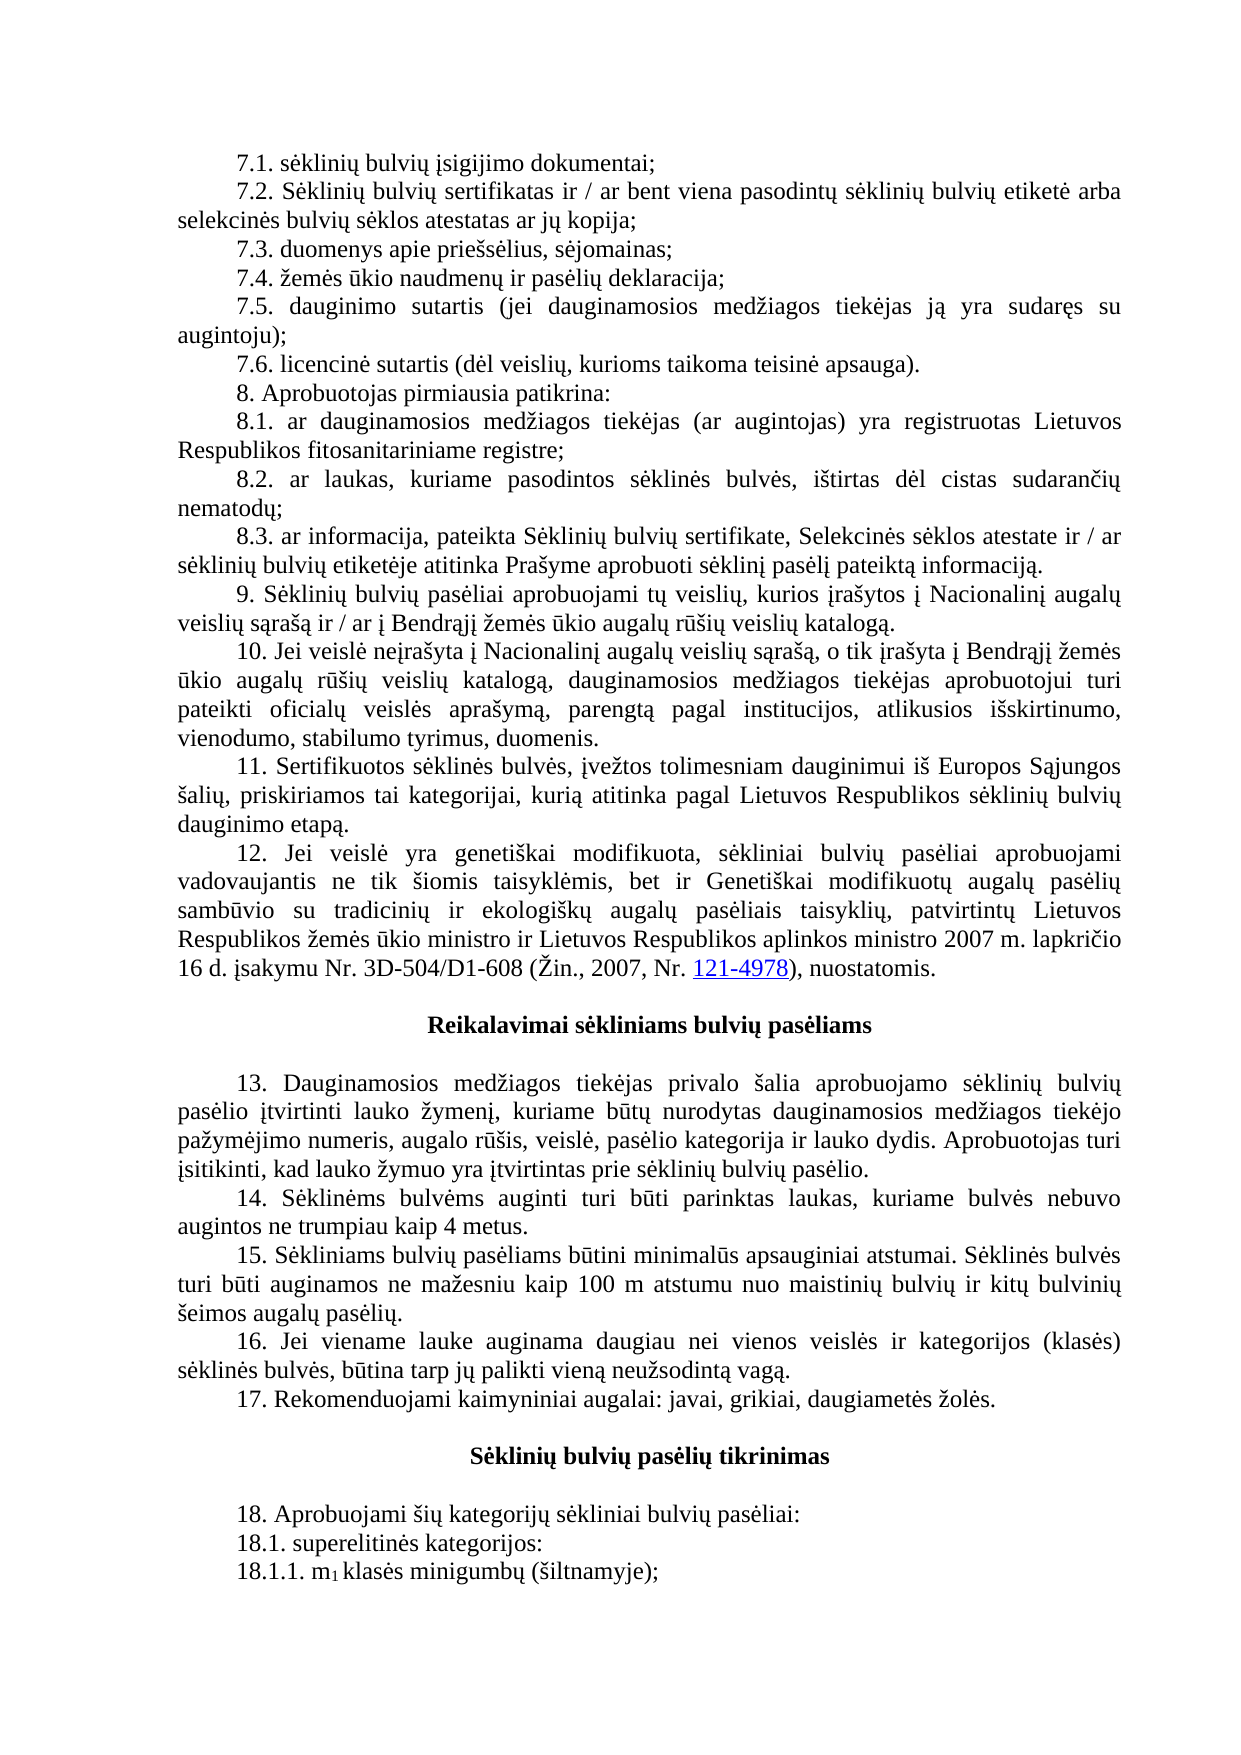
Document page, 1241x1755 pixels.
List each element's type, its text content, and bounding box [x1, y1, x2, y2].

text 8. Aprobuotojas pirmiausia patikrina: [177, 378, 1122, 406]
text 8.1. ar dauginamosios medžiagos tiekėjas (ar augintojas) yra registruotas Lietuvos Respublikos fitosanitariniame registre; [177, 406, 1122, 464]
text 12. Jei veislė yra genetiškai modifikuota, sėkliniai bulvių pasėliai aprobuojami vadovaujantis ne tik šiomis taisyklėmis, bet ir Genetiškai modifikuotų augalų pasėlių sambūvio su tradicinių ir ekologiškų augalų pasėliais taisyklių, patvirtintų Lietuvos Respublikos žemės ūkio ministro ir Lietuvos Respublikos aplinkos ministro 2007 m. lapkričio 16 d. įsakymu Nr. 3D-504/D1-608 (Žin., 2007, Nr. 121-4978), nuostatomis. [177, 838, 1122, 981]
text 8.2. ar laukas, kuriame pasodintos sėklinės bulvės, ištirtas dėl cistas sudarančių nematodų; [177, 464, 1122, 521]
text 10. Jei veislė neįrašyta į Nacionalinį augalų veislių sąrašą, o tik įrašyta į Bendrąjį žemės ūkio augalų rūšių veislių katalogą, dauginamosios medžiagos tiekėjas aprobuotojui turi pateikti oficialų veislės aprašymą, parengtą pagal institucijos, atlikusios išskirtinumo, vienodumo, stabilumo tyrimus, duomenis. [177, 636, 1122, 751]
text 11. Sertifikuotos sėklinės bulvės, įvežtos tolimesniam dauginimui iš Europos Sąjungos šalių, priskiriamos tai kategorijai, kurią atitinka pagal Lietuvos Respublikos sėklinių bulvių dauginimo etapą. [177, 751, 1122, 838]
text Sėklinių bulvių pasėlių tikrinimas [177, 1441, 1122, 1470]
text 17. Rekomenduojami kaimyniniai augalai: javai, grikiai, daugiametės žolės. [177, 1384, 1122, 1413]
text 7.1. sėklinių bulvių įsigijimo dokumentai; [177, 148, 1122, 176]
text 7.6. licencinė sutartis (dėl veislių, kurioms taikoma teisinė apsauga). [177, 349, 1122, 378]
text 18.1.1. m1 klasės minigumbų (šiltnamyje); [177, 1556, 1122, 1585]
text 8.3. ar informacija, pateikta Sėklinių bulvių sertifikate, Selekcinės sėklos atestate ir / ar sėklinių bulvių etiketėje atitinka Prašyme aprobuoti sėklinį pasėlį pateiktą informaciją. [177, 521, 1122, 579]
text 16. Jei viename lauke auginama daugiau nei vienos veislės ir kategorijos (klasės) sėklinės bulvės, būtina tarp jų palikti vieną neužsodintą vagą. [177, 1326, 1122, 1384]
text 14. Sėklinėms bulvėms auginti turi būti parinktas laukas, kuriame bulvės nebuvo augintos ne trumpiau kaip 4 metus. [177, 1183, 1122, 1240]
text 18. Aprobuojami šių kategorijų sėkliniai bulvių pasėliai: [177, 1499, 1122, 1528]
text 9. Sėklinių bulvių pasėliai aprobuojami tų veislių, kurios įrašytos į Nacionalinį augalų veislių sąrašą ir / ar į Bendrąjį žemės ūkio augalų rūšių veislių katalogą. [177, 579, 1122, 636]
text 13. Dauginamosios medžiagos tiekėjas privalo šalia aprobuojamo sėklinių bulvių pasėlio įtvirtinti lauko žymenį, kuriame būtų nurodytas dauginamosios medžiagos tiekėjo pažymėjimo numeris, augalo rūšis, veislė, pasėlio kategorija ir lauko dydis. Aprobuotojas turi įsitikinti, kad lauko žymuo yra įtvirtintas prie sėklinių bulvių pasėlio. [177, 1068, 1122, 1183]
text 7.4. žemės ūkio naudmenų ir pasėlių deklaracija; [177, 263, 1122, 291]
text 18.1. superelitinės kategorijos: [177, 1528, 1122, 1556]
text 7.5. dauginimo sutartis (jei dauginamosios medžiagos tiekėjas ją yra sudaręs su augintoju); [177, 291, 1122, 349]
text 7.2. Sėklinių bulvių sertifikatas ir / ar bent viena pasodintų sėklinių bulvių etiketė arba selekcinės bulvių sėklos atestatas ar jų kopija; [177, 176, 1122, 234]
text Reikalavimai sėkliniams bulvių pasėliams [177, 1010, 1122, 1039]
text 7.3. duomenys apie priešsėlius, sėjomainas; [177, 234, 1122, 263]
text 15. Sėkliniams bulvių pasėliams būtini minimalūs apsauginiai atstumai. Sėklinės bulvės turi būti auginamos ne mažesniu kaip 100 m atstumu nuo maistinių bulvių ir kitų bulvinių šeimos augalų pasėlių. [177, 1240, 1122, 1326]
